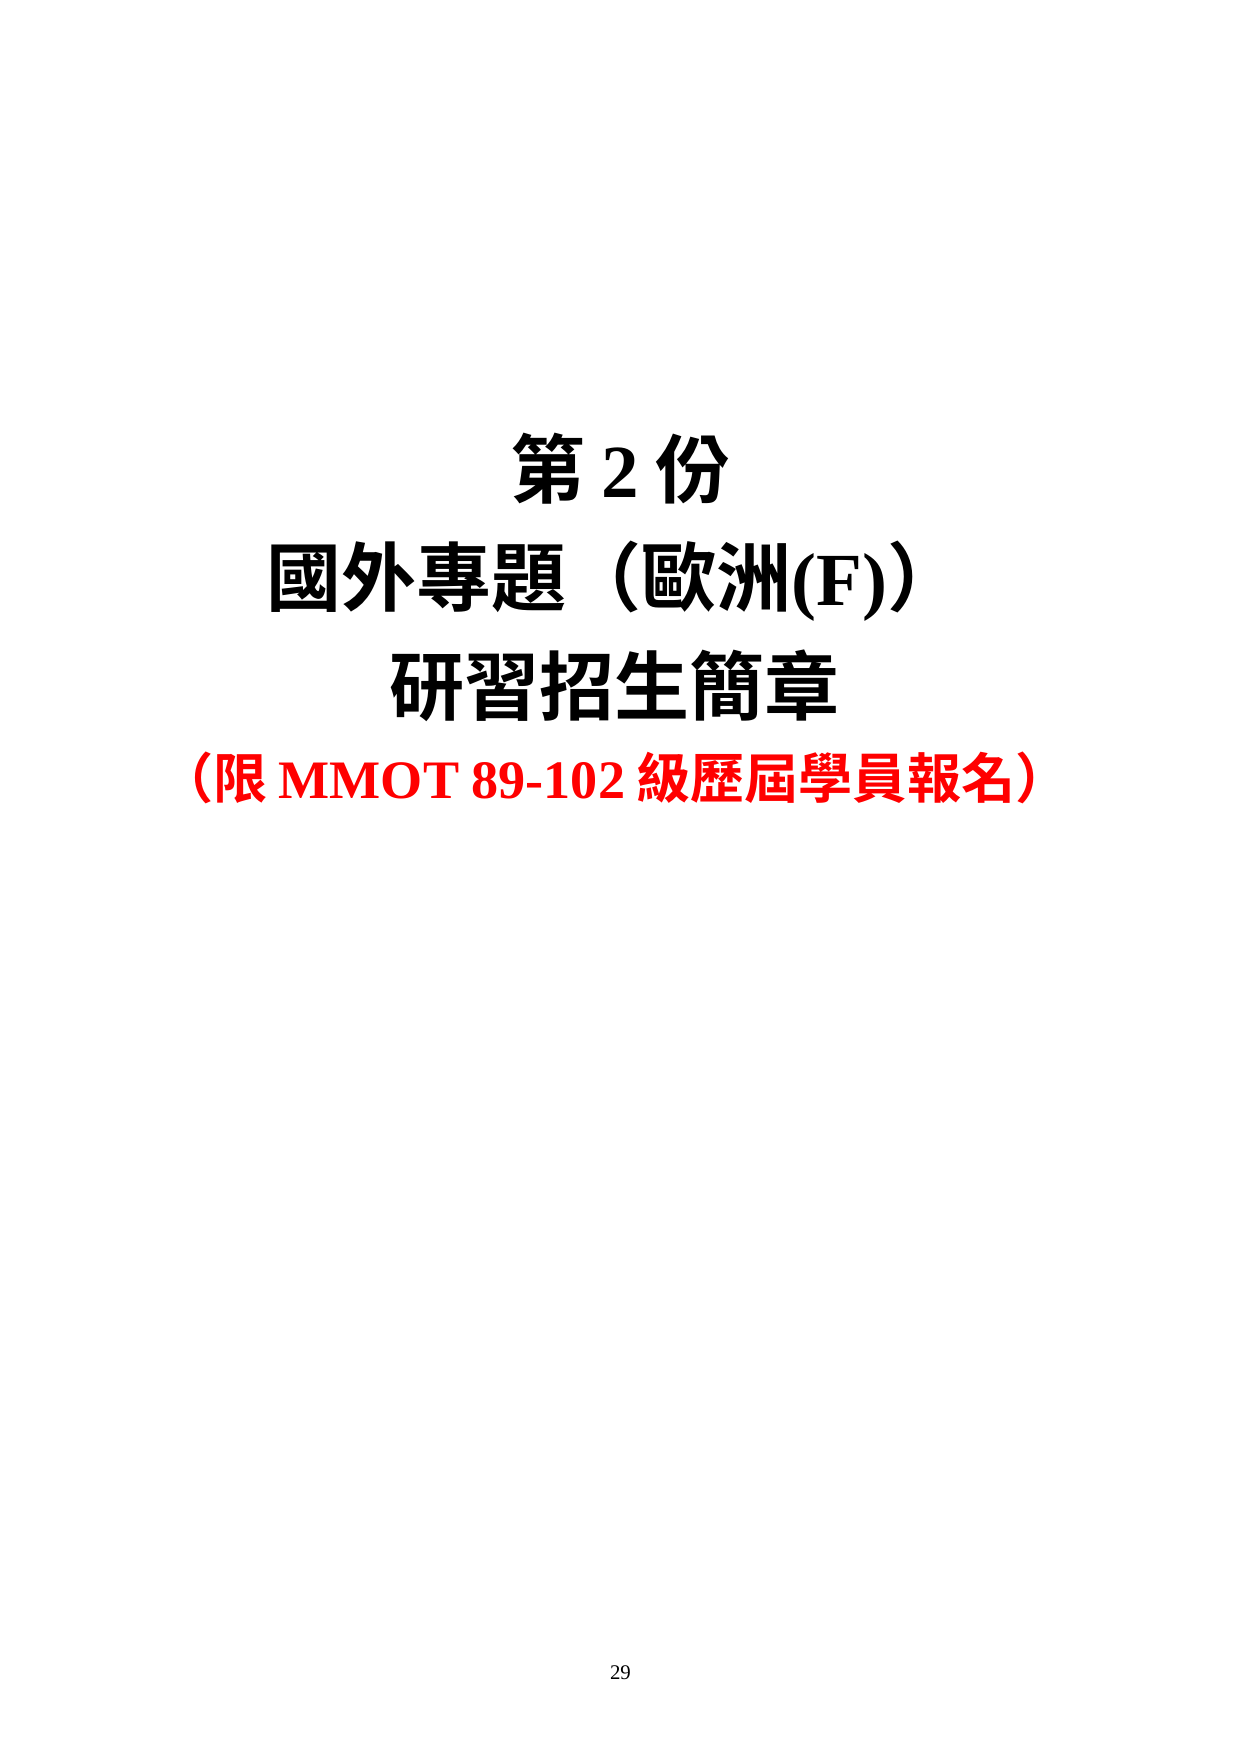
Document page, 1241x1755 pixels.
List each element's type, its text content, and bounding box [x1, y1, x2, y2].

text （限MMOT 89-102級歷屆學員報名） [112, 736, 1116, 814]
text 研習招生簡章 [112, 627, 1116, 736]
text 第2份 [112, 410, 1128, 519]
text 國外專題（歐洲(F)） [112, 519, 1116, 627]
